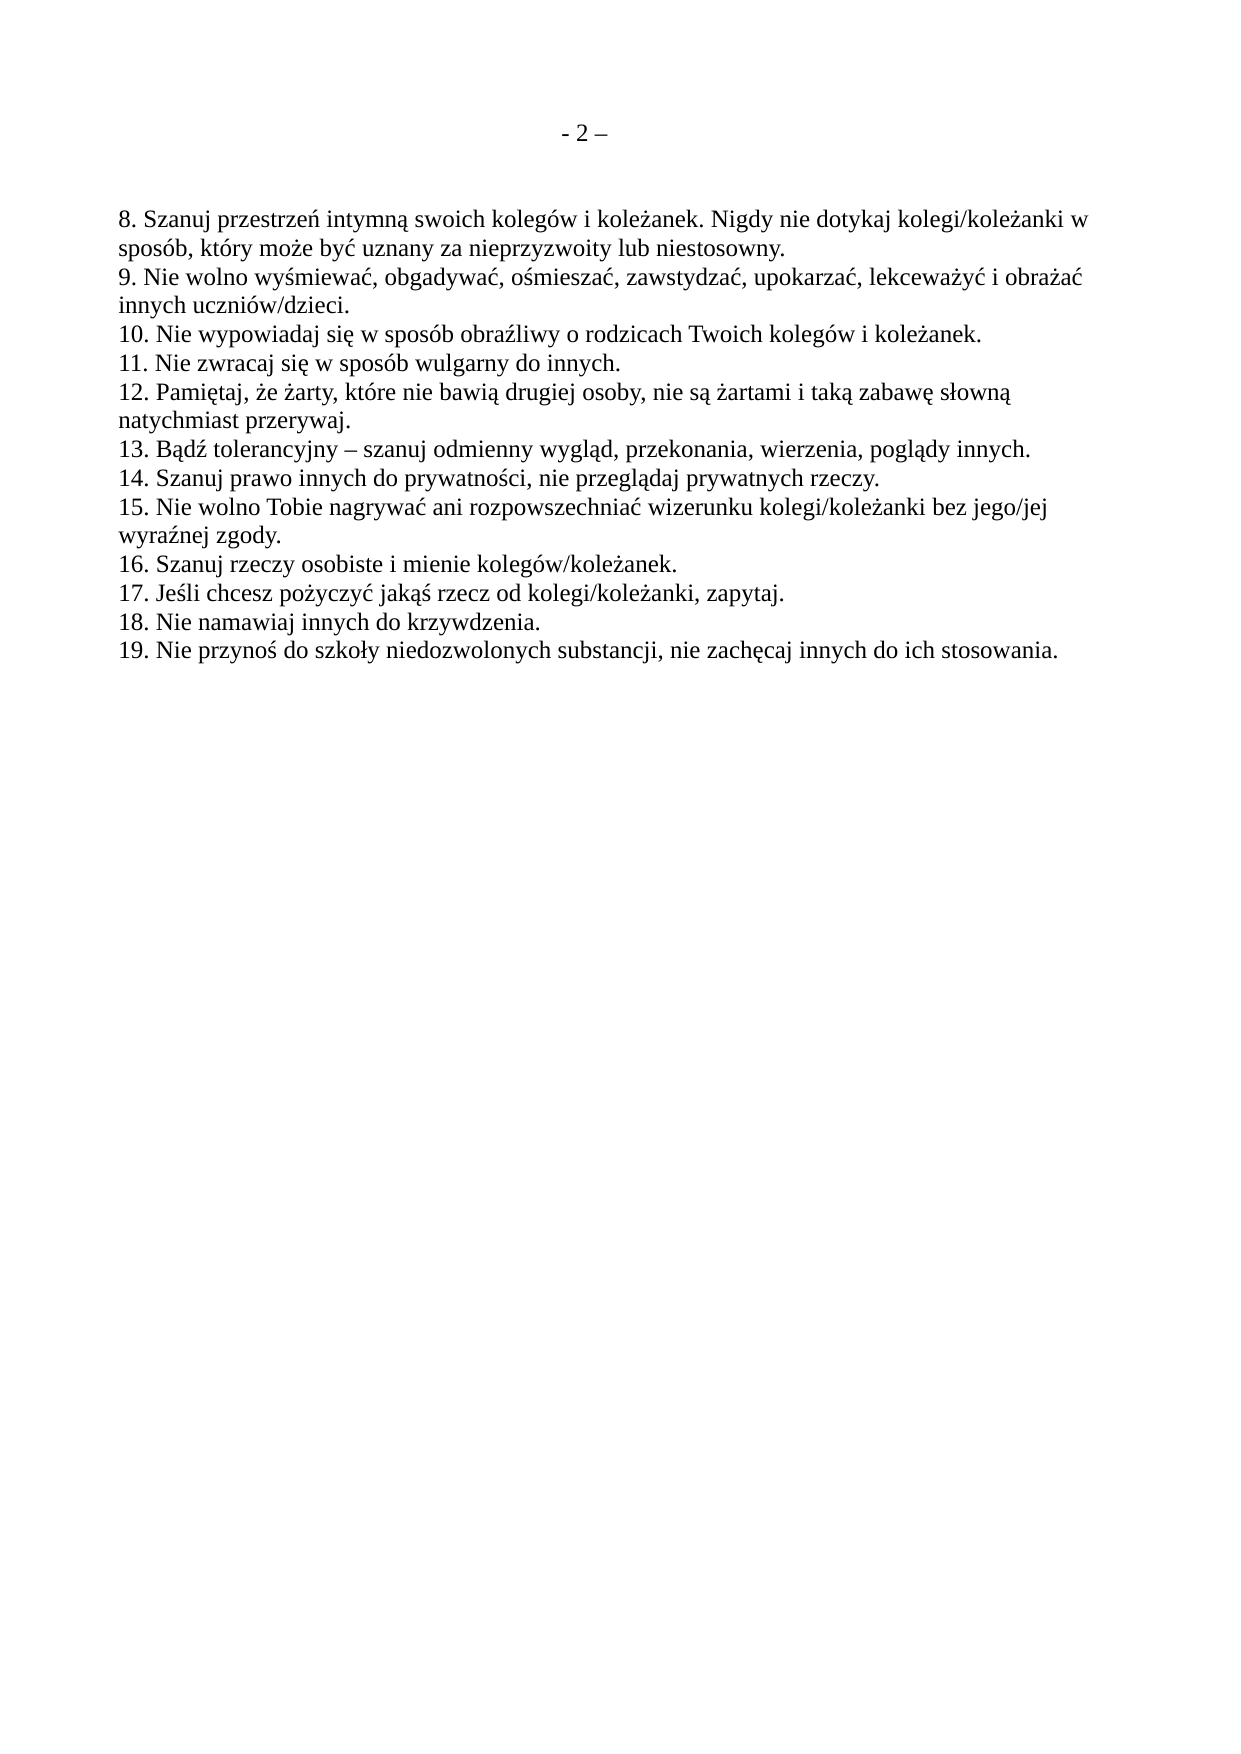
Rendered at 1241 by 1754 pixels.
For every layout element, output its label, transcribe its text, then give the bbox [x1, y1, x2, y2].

text 13. Bądź tolerancyjny – szanuj odmienny wygląd, przekonania, wierzenia, poglądy innych. [118, 434, 1122, 463]
text 14. Szanuj prawo innych do prywatności, nie przeglądaj prywatnych rzeczy. [118, 463, 1122, 492]
text 15. Nie wolno Tobie nagrywać ani rozpowszechniać wizerunku kolegi/koleżanki bez jego/jej wyraźnej zgody. [118, 492, 1122, 549]
text 9. Nie wolno wyśmiewać, obgadywać, ośmieszać, zawstydzać, upokarzać, lekceważyć i obrażać innych uczniów/dzieci. [118, 262, 1122, 319]
text 10. Nie wypowiadaj się w sposób obraźliwy o rodzicach Twoich kolegów i koleżanek. [118, 319, 1122, 348]
text 16. Szanuj rzeczy osobiste i mienie kolegów/koleżanek. [118, 549, 1122, 578]
text 18. Nie namawiaj innych do krzywdzenia. [118, 607, 1122, 636]
text 19. Nie przynoś do szkoły niedozwolonych substancji, nie zachęcaj innych do ich stosowania. [118, 636, 1122, 664]
text 17. Jeśli chcesz pożyczyć jakąś rzecz od kolegi/koleżanki, zapytaj. [118, 578, 1122, 607]
text - 2 – [118, 118, 1122, 147]
text 11. Nie zwracaj się w sposób wulgarny do innych. [118, 348, 1122, 377]
text 12. Pamiętaj, że żarty, które nie bawią drugiej osoby, nie są żartami i taką zabawę słowną natychmiast przerywaj. [118, 377, 1122, 434]
text 8. Szanuj przestrzeń intymną swoich kolegów i koleżanek. Nigdy nie dotykaj kolegi/koleżanki w sposób, który może być uznany za nieprzyzwoity lub niestosowny. [118, 204, 1122, 262]
